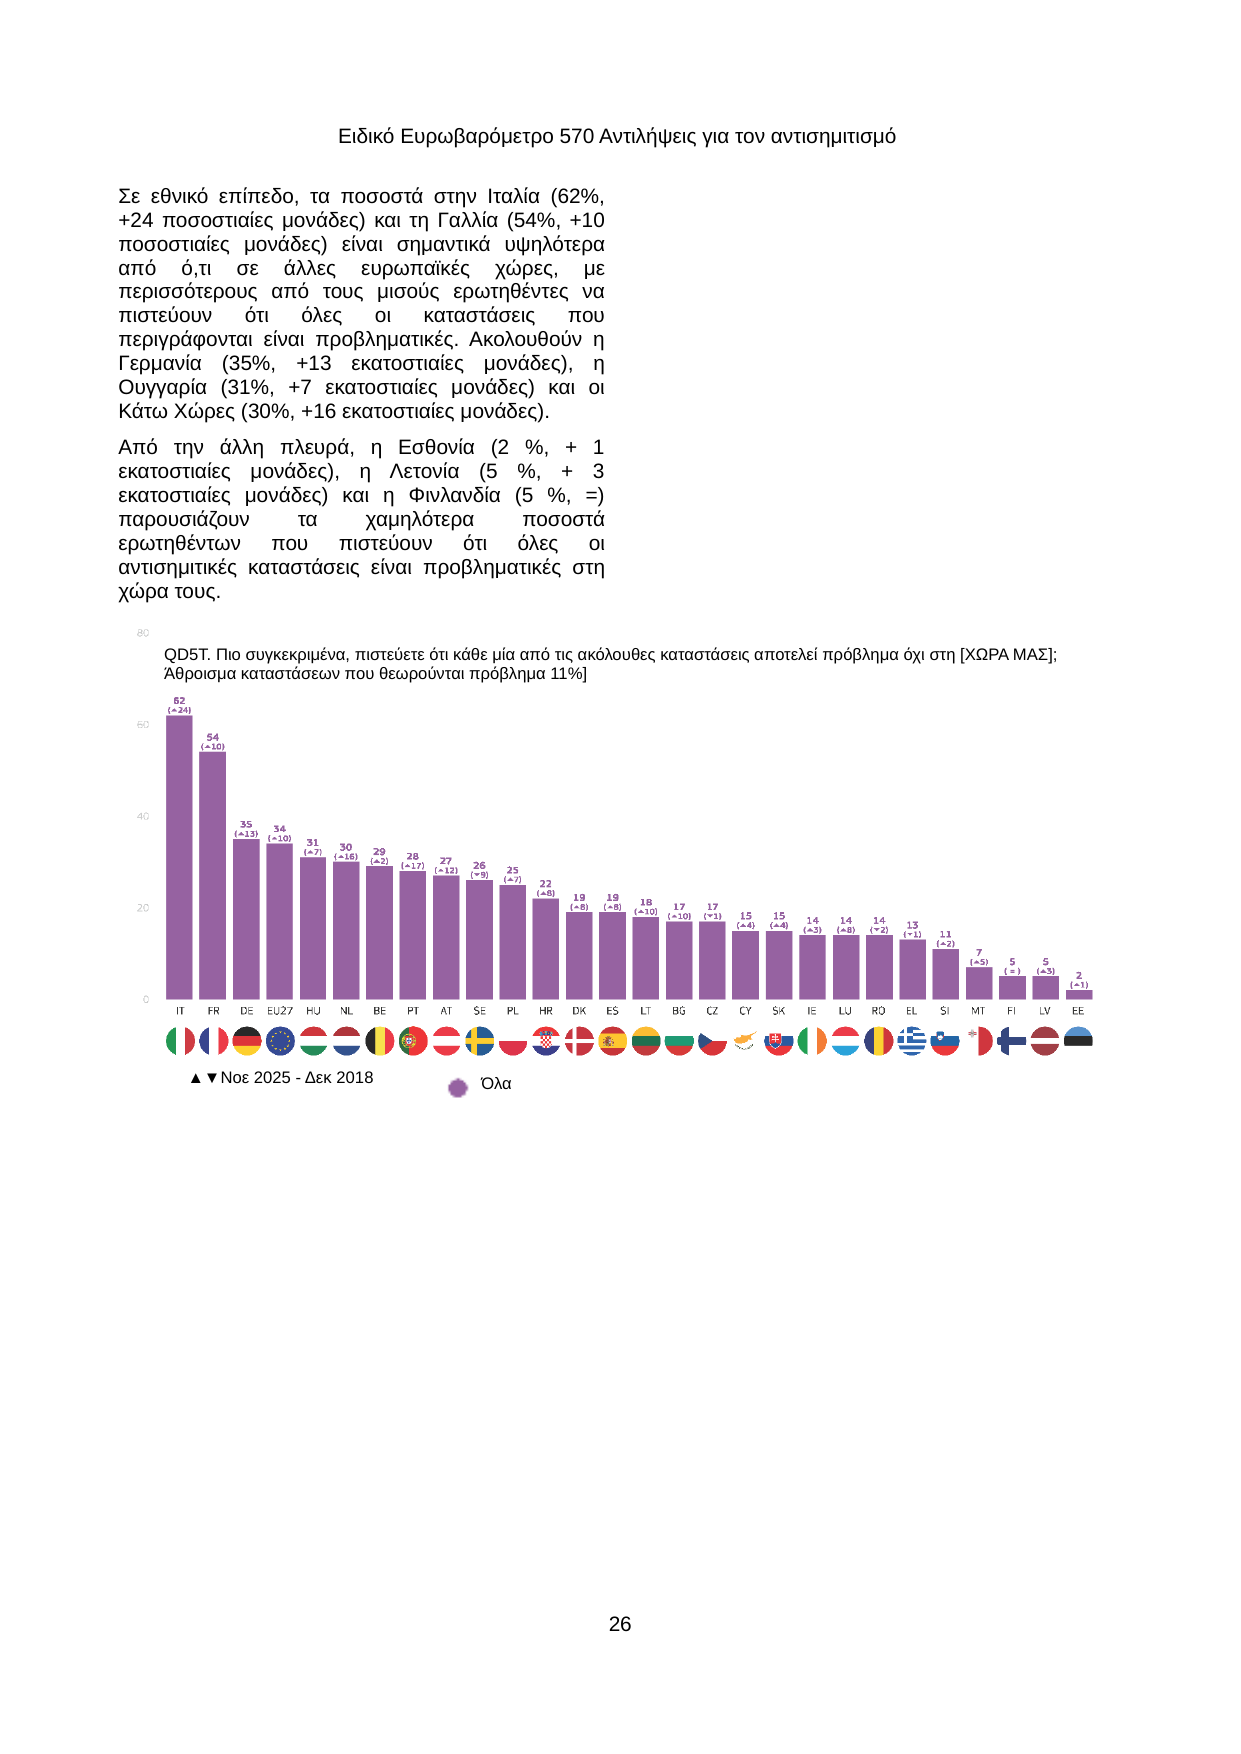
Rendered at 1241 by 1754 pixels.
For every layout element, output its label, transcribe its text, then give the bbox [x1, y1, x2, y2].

picture [125, 616, 1106, 1061]
picture [436, 1064, 475, 1100]
text Σε εθνικό επίπεδο, τα ποσοστά στην Ιταλία (62%, +24 ποσοστιαίες μονάδες) και τη Γαλλία (54%, +10 ποσοστιαίες μονάδες) είναι σημαντικά υψηλότερα από ό,τι σε άλλες ευρωπαϊκές χώρες, με περισσότερους από τους μισούς ερωτηθέντες να πιστεύουν ότι όλες οι καταστάσεις που περιγράφονται είναι προβληματικές. Ακολουθούν η Γερμανία (35%, +13 εκατοστιαίες μονάδες), η Ουγγαρία (31%, +7 εκατοστιαίες μονάδες) και οι Κάτω Χώρες (30%, +16 εκατοστιαίες μονάδες). [118, 183, 605, 423]
text Από την άλλη πλευρά, η Εσθονία (2 %, + 1 εκατοστιαίες μονάδες), η Λετονία (5 %, + 3 εκατοστιαίες μονάδες) και η Φινλανδία (5 %, =) παρουσιάζουν τα χαμηλότερα ποσοστά ερωτηθέντων που πιστεύουν ότι όλες οι αντισημιτικές καταστάσεις είναι προβληματικές στη χώρα τους. [118, 435, 605, 603]
